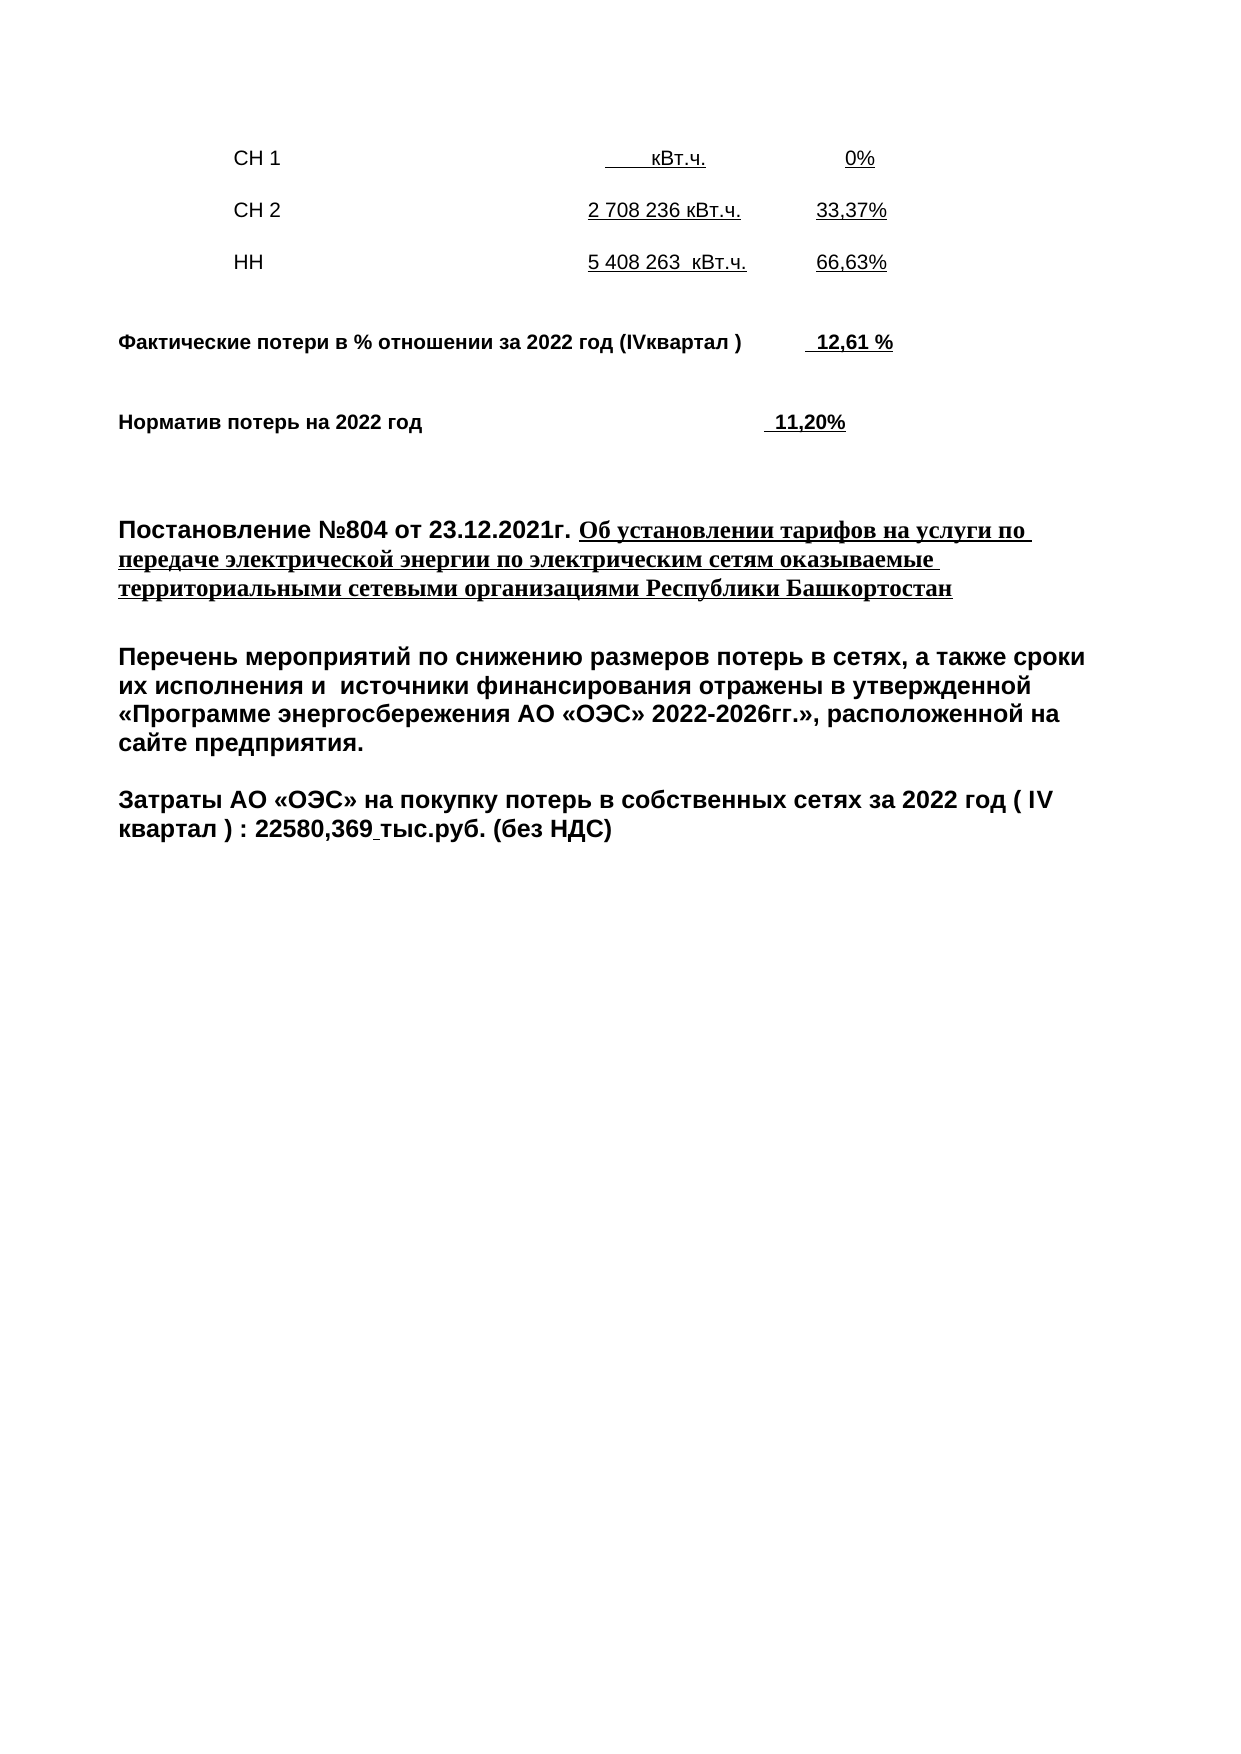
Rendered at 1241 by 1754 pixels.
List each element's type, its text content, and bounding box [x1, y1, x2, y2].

text Норматив потерь на 2022 год 11,20% [118, 410, 1122, 434]
text СН 2 2 708 236 кВт.ч. 33,37% [118, 198, 1122, 222]
text Фактические потери в % отношении за 2022 год (IVквартал ) 12,61 % [118, 330, 1122, 354]
text НН 5 408 263 кВт.ч. 66,63% [118, 250, 1122, 274]
text Перечень мероприятий по снижению размеров потерь в сетях, а также сроки их исполнения и источники финансирования отражены в утвержденной «Программе энергосбережения АО «ОЭС» 2022-2026гг.», расположенной на сайте предприятия. [118, 642, 1122, 757]
text Постановление №804 от 23.12.2021г. Об установлении тарифов на услуги по передаче электрической энергии по электрическим сетям оказываемые территориальными сетевыми организациями Республики Башкортостан [118, 515, 1122, 601]
text Затраты АО «ОЭС» на покупку потерь в собственных сетях за 2022 год ( IV квартал ) : 22580,369 тыс.руб. (без НДС) [118, 785, 1122, 842]
text СН 1 кВт.ч. 0% [118, 146, 1122, 170]
